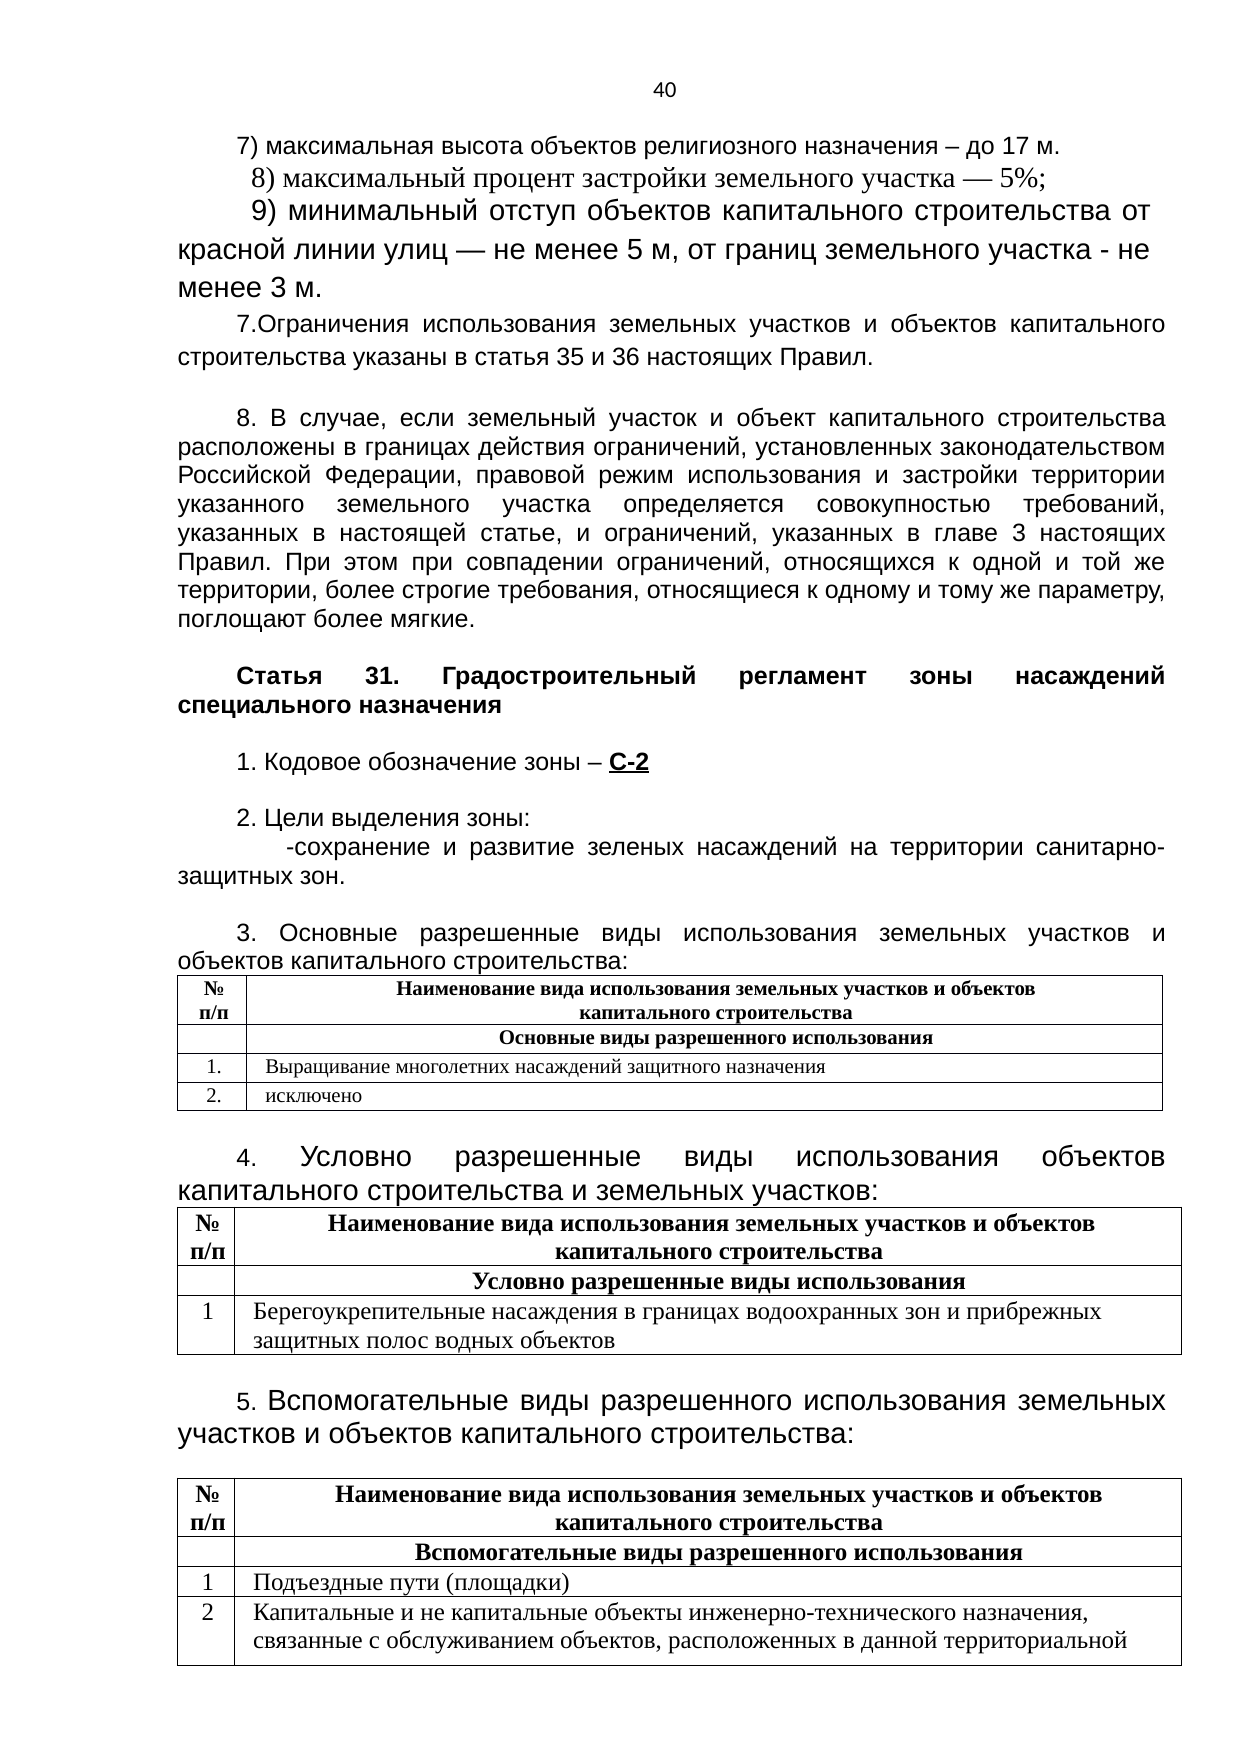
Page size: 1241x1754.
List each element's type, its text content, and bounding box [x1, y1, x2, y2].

table_cell Основные виды разрешенного использования [247, 1025, 1162, 1053]
table_header Наименование вида использования земельных участков и объектов капитального строительства [247, 976, 1162, 1024]
text 2. Цели выделения зоны: [177, 803, 1167, 832]
text 5. Вспомогательные виды разрешенного использования земельных участков и объектов капитального строительства: [177, 1382, 1167, 1449]
table_cell Выращивание многолетних насаждений защитного назначения [247, 1054, 1162, 1082]
table_header № п/п [178, 976, 246, 1024]
table_cell 1. [178, 1054, 246, 1082]
table_header № п/п [178, 1208, 234, 1265]
text 8) максимальный процент застройки земельного участка — 5%; [177, 160, 1152, 193]
table_cell 2 [178, 1597, 234, 1664]
text 7) максимальная высота объектов религиозного назначения – до 17 м. [177, 131, 1167, 160]
table_cell Берегоукрепительные насаждения в границах водоохранных зон и прибрежных защитных полос водных объектов [235, 1296, 1181, 1353]
table_header № п/п [178, 1479, 234, 1536]
table_header Наименование вида использования земельных участков и объектов капитального строительства [235, 1208, 1181, 1265]
table_header Наименование вида использования земельных участков и объектов капитального строительства [235, 1479, 1181, 1536]
text 8. В случае, если земельный участок и объект капитального строительства расположены в границах действия ограничений, установленных законодательством Российской Федерации, правовой режим использования и застройки территории указанного земельного участка определяется совокупностью требований, указанных в настоящей статье, и ограничений, указанных в главе 3 настоящих Правил. При этом при совпадении ограничений, относящихся к одной и той же территории, более строгие требования, относящиеся к одному и тому же параметру, поглощают более мягкие. [177, 403, 1167, 633]
table_cell 1 [178, 1296, 234, 1353]
table_cell 1 [178, 1567, 234, 1596]
text 7.Ограничения использования земельных участков и объектов капитального строительства указаны в статья 35 и 36 настоящих Правил. [177, 309, 1167, 371]
text 4. Условно разрешенные виды использования объектов капитального строительства и земельных участков: [177, 1139, 1167, 1207]
text -сохранение и развитие зеленых насаждений на территории санитарно-защитных зон. [177, 832, 1167, 889]
table_cell Условно разрешенные виды использования [235, 1266, 1181, 1295]
table_cell Капитальные и не капитальные объекты инженерно-технического назначения, связанные с обслуживанием объектов, расположенных в данной территориальной [235, 1597, 1181, 1664]
text 9) минимальный отступ объектов капитального строительства от красной линии улиц — не менее 5 м, от границ земельного участка - не менее 3 м. [177, 193, 1152, 304]
text 1. Кодовое обозначение зоны – С-2 [177, 747, 1167, 775]
table_cell [178, 1025, 246, 1053]
table_cell 2. [178, 1083, 246, 1110]
table_cell исключено [247, 1083, 1162, 1110]
table_cell Подъездные пути (площадки) [235, 1567, 1181, 1596]
table_cell [178, 1537, 234, 1566]
text 3. Основные разрешенные виды использования земельных участков и объектов капитального строительства: [177, 918, 1167, 975]
text Статья 31. Градостроительный регламент зоны насаждений специального назначения [177, 661, 1167, 718]
table_cell [178, 1266, 234, 1295]
table_cell Вспомогательные виды разрешенного использования [235, 1537, 1181, 1566]
